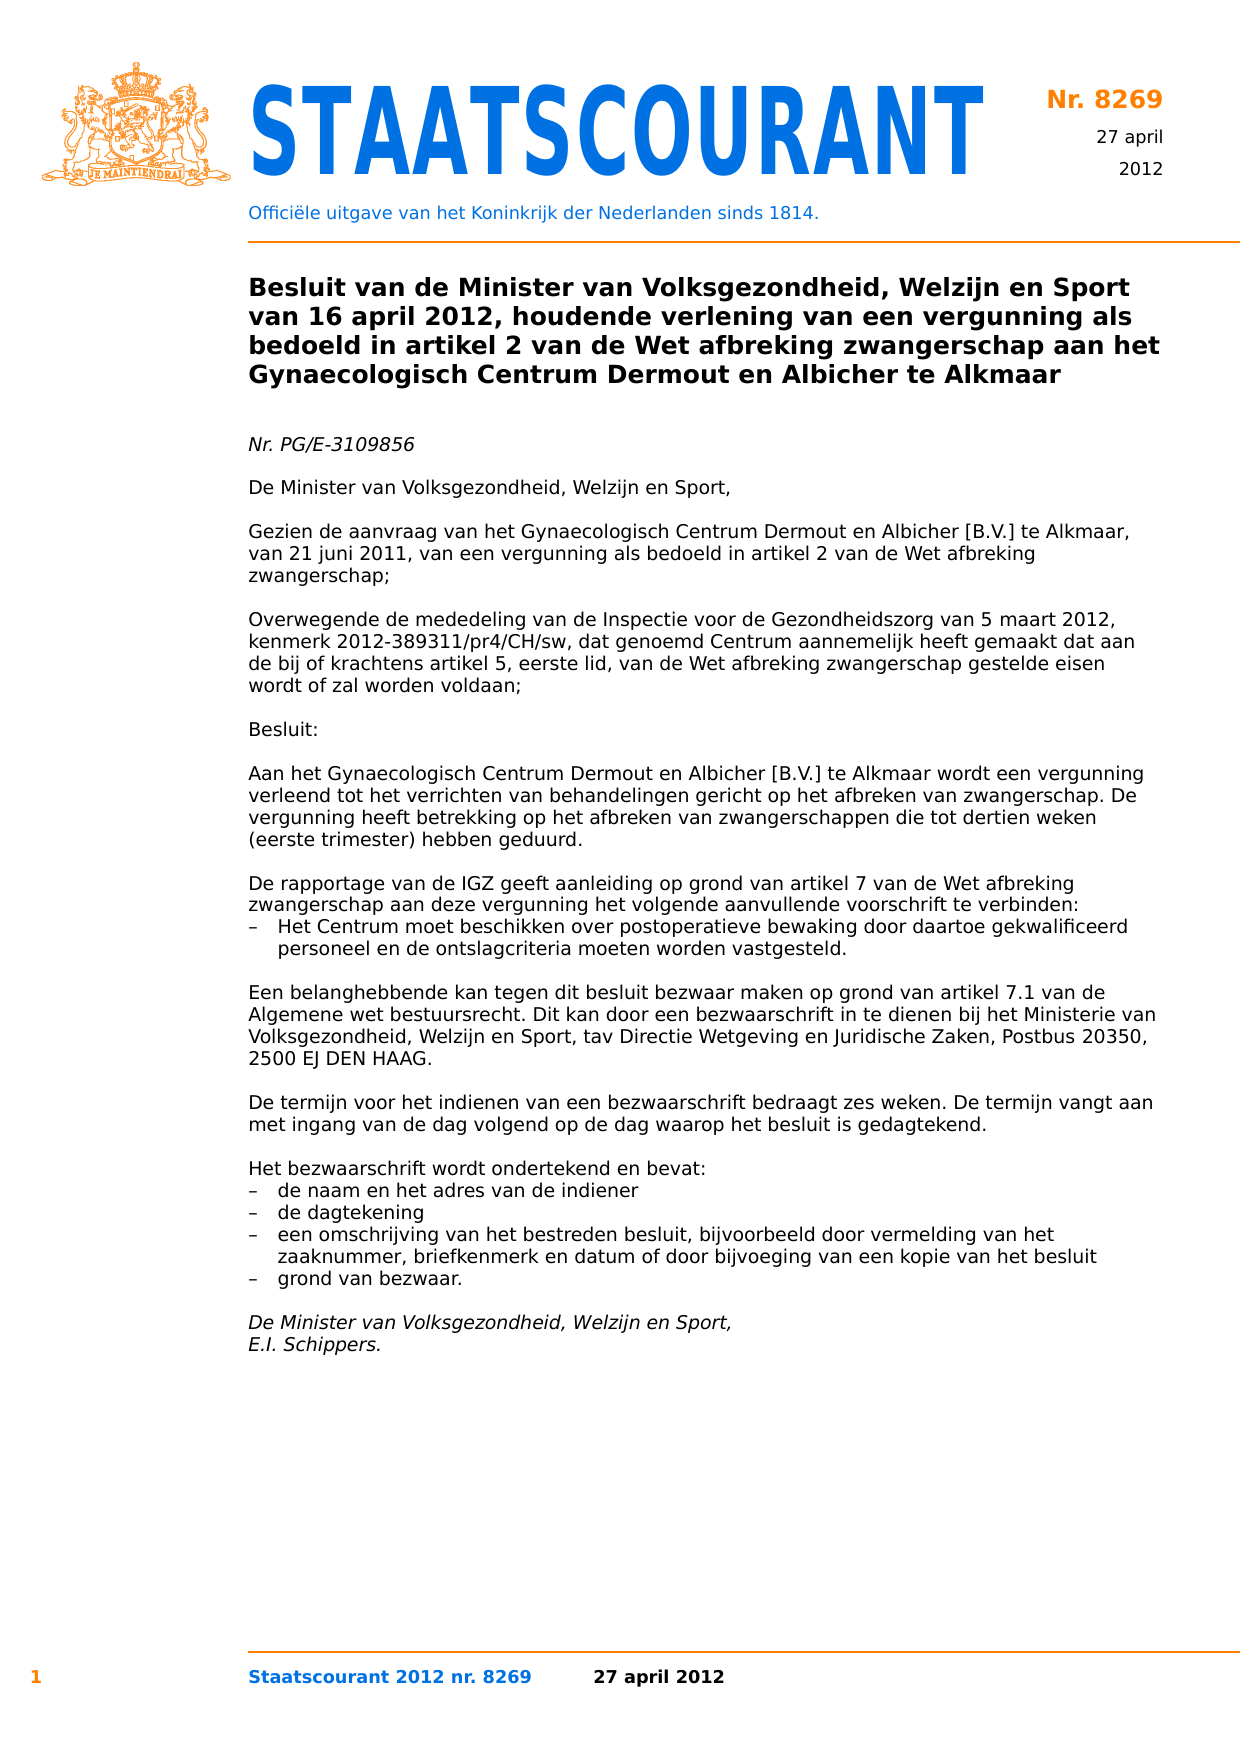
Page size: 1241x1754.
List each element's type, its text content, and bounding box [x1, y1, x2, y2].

text Een belanghebbende kan tegen dit besluit bezwaar maken op grond van artikel 7.1 van de Algemene wet bestuursrecht. Dit kan door een bezwaarschrift in te dienen bij het Ministerie van Volksgezondheid, Welzijn en Sport, tav Directie Wetgeving en Juridische Zaken, Postbus 20350, 2500 EJ DEN HAAG. [248, 982, 1163, 1070]
subtitle Besluit van de Minister van Volksgezondheid, Welzijn en Sport van 16 april 2012, houdende verlening van een vergunning als bedoeld in artikel 2 van de Wet afbreking zwangerschap aan het Gynaecologisch Centrum Dermout en Albicher te Alkmaar [248, 273, 1163, 390]
text Besluit: [248, 719, 1163, 741]
text – grond van bezwaar. [248, 1268, 1163, 1290]
table_cell Officiële uitgave van het Koninkrijk der Nederlanden sinds 1814. [248, 203, 1240, 241]
text Aan het Gynaecologisch Centrum Dermout en Albicher [B.V.] te Alkmaar wordt een vergunning verleend tot het verrichten van behandelingen gericht op het afbreken van zwangerschap. De vergunning heeft betrekking op het afbreken van zwangerschappen die tot dertien weken (eerste trimester) hebben geduurd. [248, 763, 1163, 851]
table_cell 27 april [998, 121, 1240, 153]
text De termijn voor het indienen van een bezwaarschrift bedraagt zes weken. De termijn vangt aan met ingang van de dag volgend op de dag waarop het besluit is gedagtekend. [248, 1092, 1163, 1136]
table_cell 2012 [998, 153, 1240, 203]
text – een omschrijving van het bestreden besluit, bijvoorbeeld door vermelding van het zaaknummer, briefkenmerk en datum of door bijvoeging van een kopie van het besluit [248, 1224, 1163, 1268]
text Gezien de aanvraag van het Gynaecologisch Centrum Dermout en Albicher [B.V.] te Alkmaar, van 21 juni 2011, van een vergunning als bedoeld in artikel 2 van de Wet afbreking zwangerschap; [248, 521, 1163, 587]
text De Minister van Volksgezondheid, Welzijn en Sport, E.I. Schippers. [248, 1312, 1163, 1356]
text – de dagtekening [248, 1202, 1163, 1224]
table_header Nr. 8269 [998, 62, 1240, 121]
text Nr. PG/E-3109856 [248, 433, 1163, 455]
picture [41, 62, 231, 186]
text Het bezwaarschrift wordt ondertekend en bevat: [248, 1158, 1163, 1180]
text Overwegende de mededeling van de Inspectie voor de Gezondheidszorg van 5 maart 2012, kenmerk 2012-389311/pr4/CH/sw, dat genoemd Centrum aannemelijk heeft gemaakt dat aan de bij of krachtens artikel 5, eerste lid, van de Wet afbreking zwangerschap gestelde eisen wordt of zal worden voldaan; [248, 609, 1163, 697]
text De rapportage van de IGZ geeft aanleiding op grond van artikel 7 van de Wet afbreking zwangerschap aan deze vergunning het volgende aanvullende voorschrift te verbinden: [248, 872, 1163, 916]
text – Het Centrum moet beschikken over postoperatieve bewaking door daartoe gekwalificeerd personeel en de ontslagcriteria moeten worden vastgesteld. [248, 916, 1163, 960]
table_header [25, 62, 248, 241]
text – de naam en het adres van de indiener [248, 1180, 1163, 1202]
table_header STAATSCOURANT [248, 62, 998, 203]
text De Minister van Volksgezondheid, Welzijn en Sport, [248, 477, 1163, 499]
